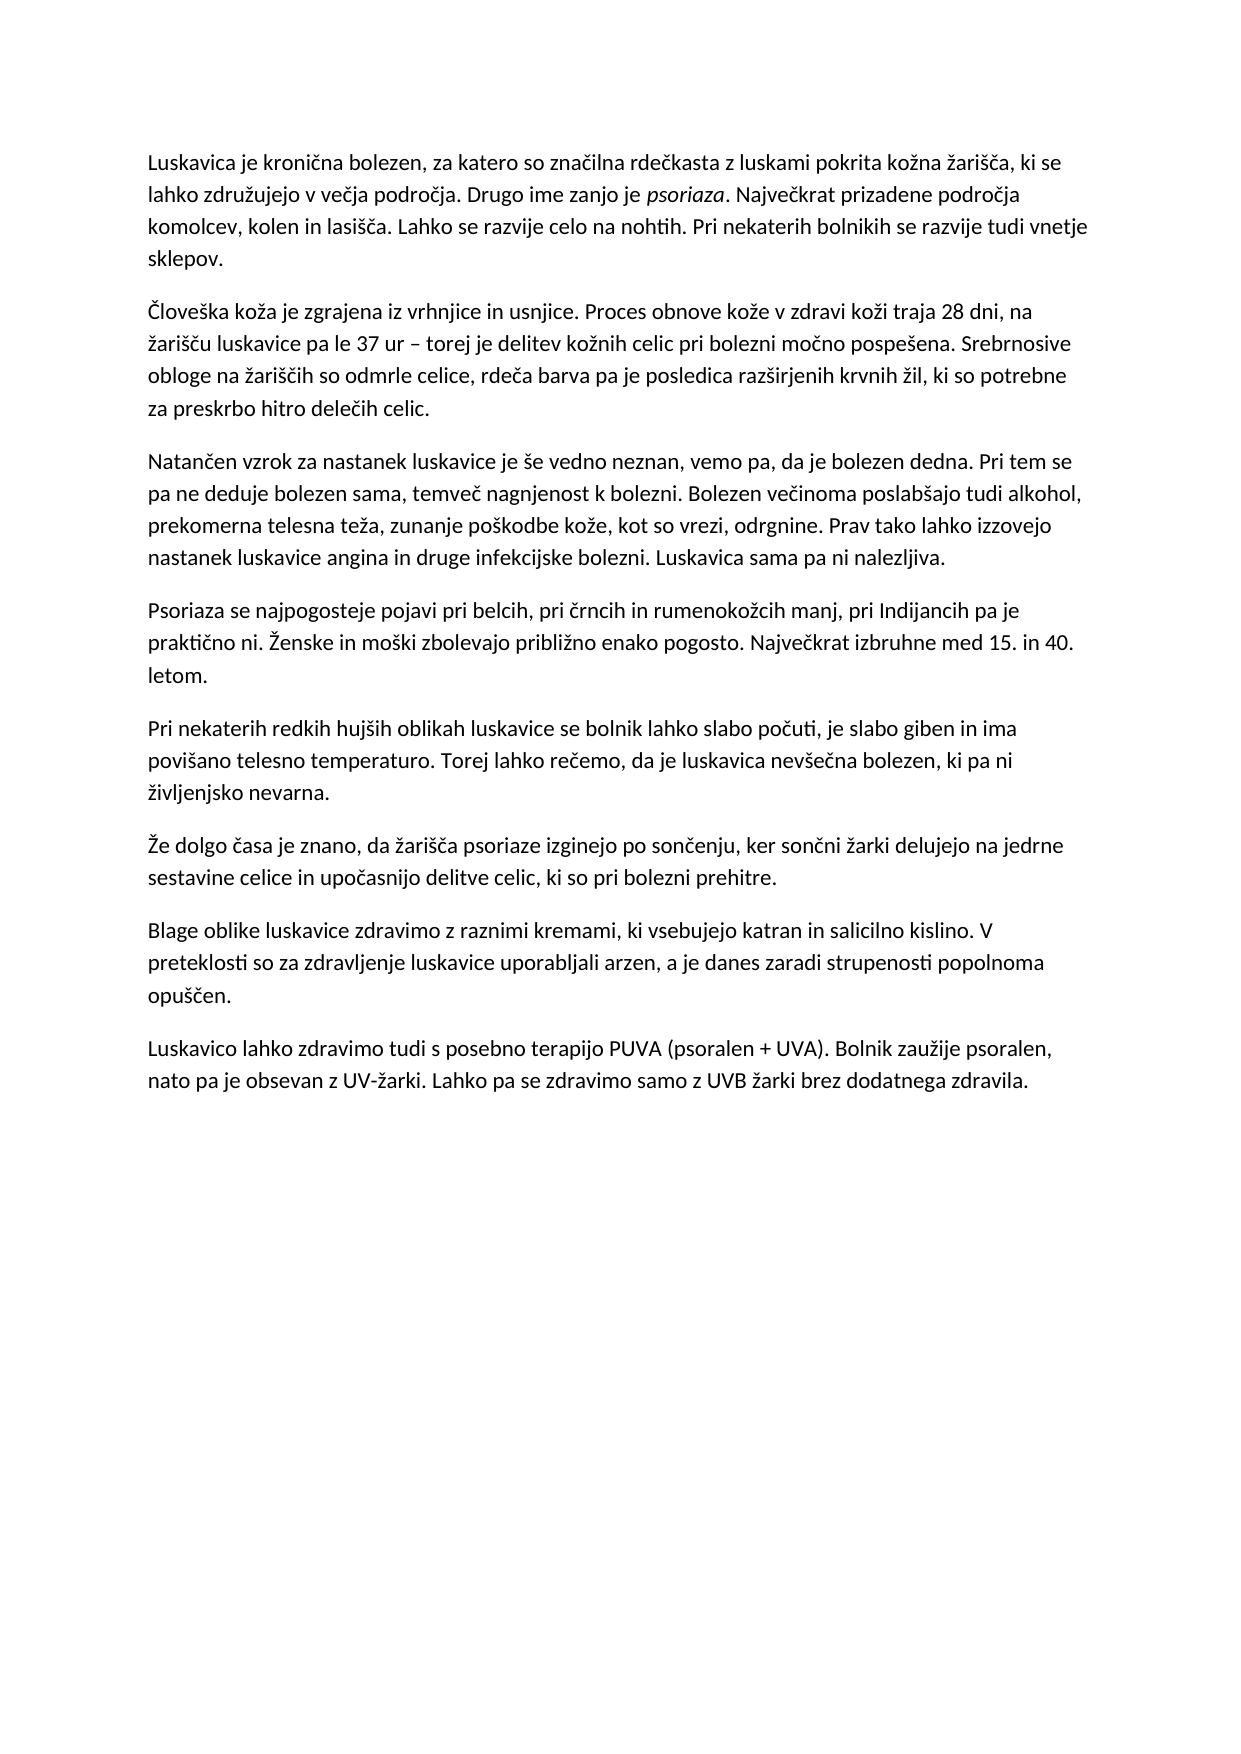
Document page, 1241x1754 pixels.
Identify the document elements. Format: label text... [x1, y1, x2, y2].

text Natančen vzrok za nastanek luskavice je še vedno neznan, vemo pa, da je bolezen dedna. Pri tem se pa ne deduje bolezen sama, temveč nagnjenost k bolezni. Bolezen večinoma poslabšajo tudi alkohol, prekomerna telesna teža, zunanje poškodbe kože, kot so vrezi, odrgnine. Prav tako lahko izzovejo nastanek luskavice angina in druge infekcijske bolezni. Luskavica sama pa ni nalezljiva. [148, 447, 1093, 571]
text Blage oblike luskavice zdravimo z raznimi kremami, ki vsebujejo katran in salicilno kislino. V preteklosti so za zdravljenje luskavice uporabljali arzen, a je danes zaradi strupenosti popolnoma opuščen. [148, 916, 1093, 1009]
text Pri nekaterih redkih hujših oblikah luskavice se bolnik lahko slabo počuti, je slabo giben in ima povišano telesno temperaturo. Torej lahko rečemo, da je luskavica nevšečna bolezen, ki pa ni življenjsko nevarna. [148, 714, 1093, 806]
text Že dolgo časa je znano, da žarišča psoriaze izginejo po sončenju, ker sončni žarki delujejo na jedrne sestavine celice in upočasnijo delitve celic, ki so pri bolezni prehitre. [148, 831, 1093, 891]
text Luskavico lahko zdravimo tudi s posebno terapijo PUVA (psoralen + UVA). Bolnik zaužije psoralen, nato pa je obsevan z UV-žarki. Lahko pa se zdravimo samo z UVB žarki brez dodatnega zdravila. [148, 1034, 1093, 1094]
text Luskavica je kronična bolezen, za katero so značilna rdečkasta z luskami pokrita kožna žarišča, ki se lahko združujejo v večja področja. Drugo ime zanjo je psoriaza. Največkrat prizadene področja komolcev, kolen in lasišča. Lahko se razvije celo na nohtih. Pri nekaterih bolnikih se razvije tudi vnetje sklepov. [148, 148, 1093, 272]
text Psoriaza se najpogosteje pojavi pri belcih, pri črncih in rumenokožcih manj, pri Indijancih pa je praktično ni. Ženske in moški zbolevajo približno enako pogosto. Največkrat izbruhne med 15. in 40. letom. [148, 596, 1093, 689]
text Človeška koža je zgrajena iz vrhnjice in usnjice. Proces obnove kože v zdravi koži traja 28 dni, na žarišču luskavice pa le 37 ur – torej je delitev kožnih celic pri bolezni močno pospešena. Srebrnosive obloge na žariščih so odmrle celice, rdeča barva pa je posledica razširjenih krvnih žil, ki so potrebne za preskrbo hitro delečih celic. [148, 297, 1093, 422]
